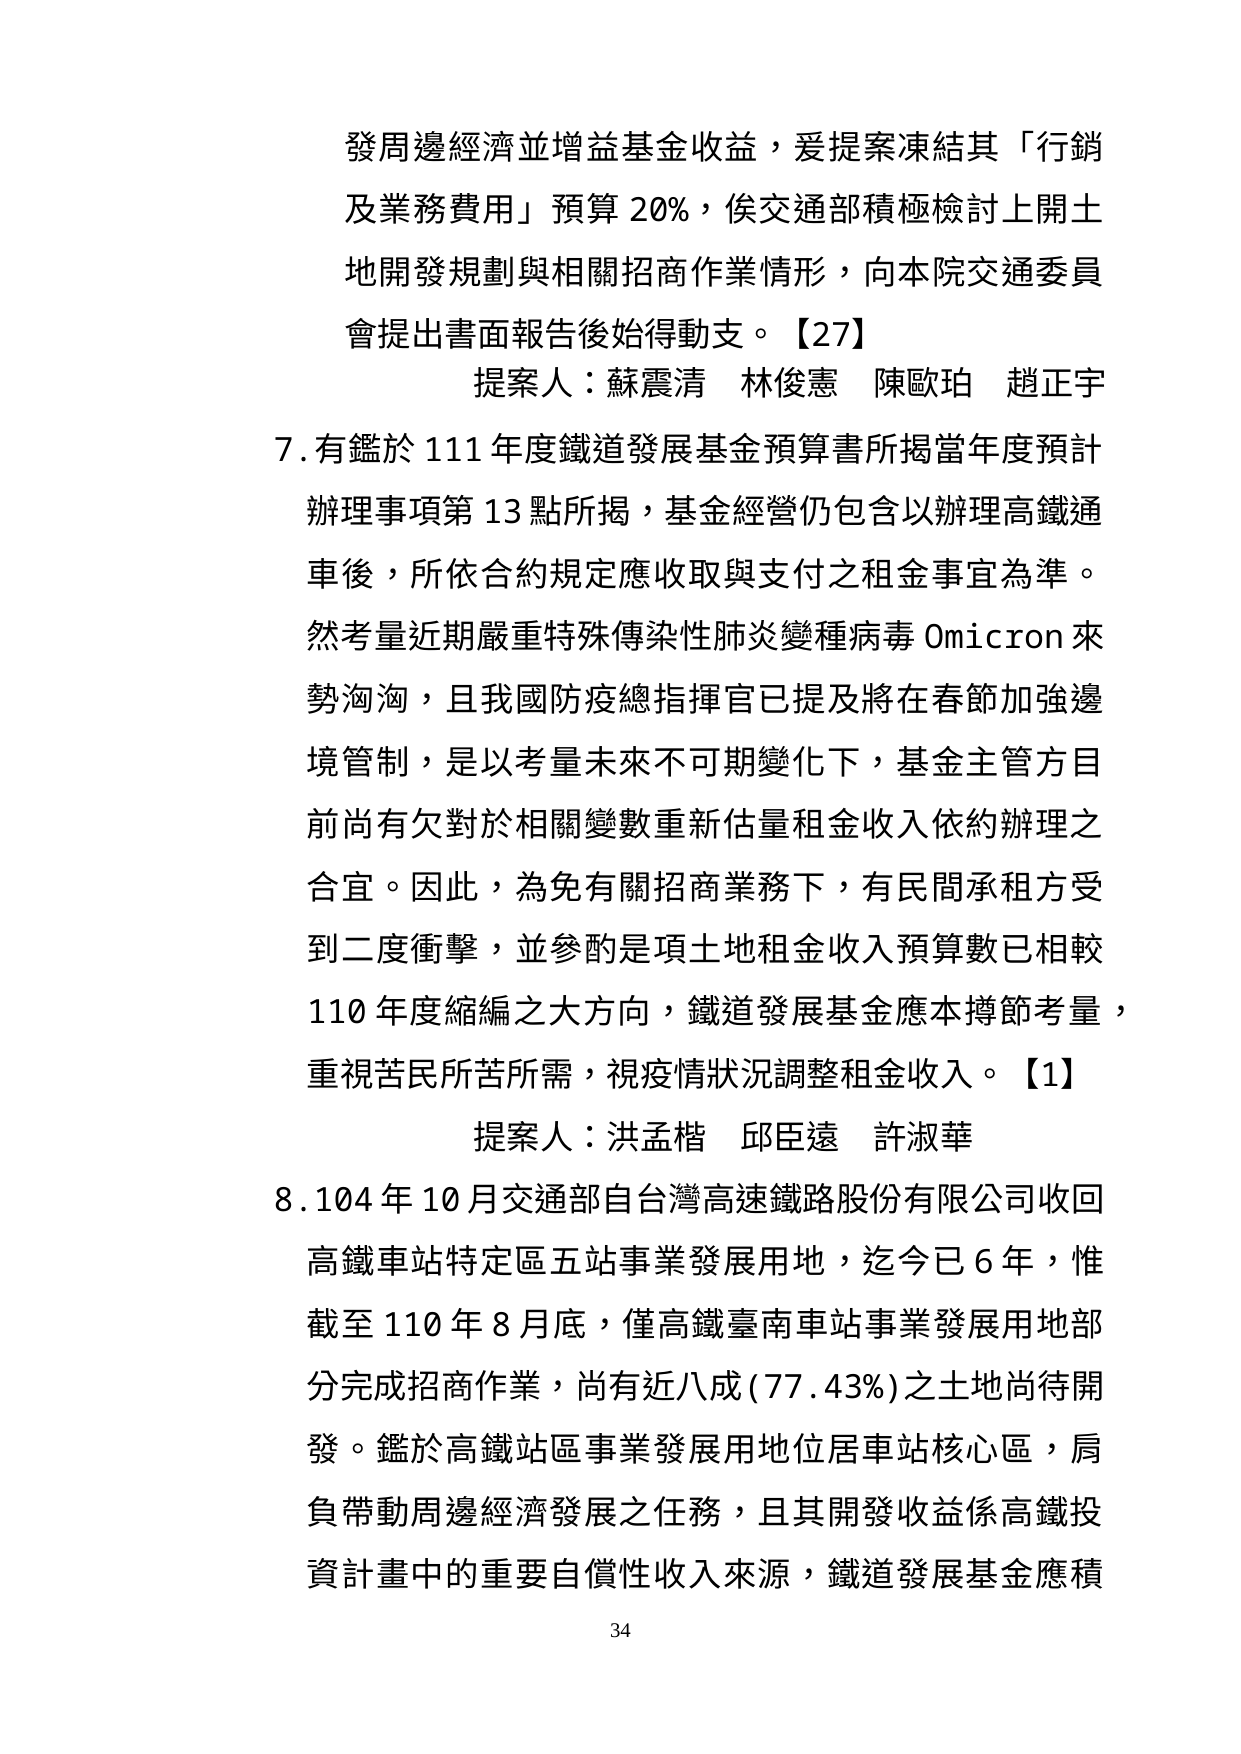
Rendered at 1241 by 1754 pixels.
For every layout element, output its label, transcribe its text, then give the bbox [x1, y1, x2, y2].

subtitle 8.104年10月交通部自台灣高速鐵路股份有限公司收回高鐵車站特定區五站事業發展用地，迄今已6年，惟截至110年8月底，僅高鐵臺南車站事業發展用地部分完成招商作業，尚有近八成(77.43%)之土地尚待開發。鑑於高鐵站區事業發展用地位居車站核心區，肩負帶動周邊經濟發展之任務，且其開發收益係高鐵投資計畫中的重要自償性收入來源，鐵道發展基金應積 [273, 1155, 1104, 1593]
text 提案人：蘇震清 林俊憲 陳歐珀 趙正宇 [473, 353, 1117, 405]
text 提案人：洪孟楷 邱臣遠 許淑華 [473, 1093, 1117, 1155]
subtitle 7.有鑑於111年度鐵道發展基金預算書所揭當年度預計辦理事項第13點所揭，基金經營仍包含以辦理高鐵通車後，所依合約規定應收取與支付之租金事宜為準。然考量近期嚴重特殊傳染性肺炎變種病毒Omicron來勢洶洶，且我國防疫總指揮官已提及將在春節加強邊境管制，是以考量未來不可期變化下，基金主管方目前尚有欠對於相關變數重新估量租金收入依約辦理之合宜。因此，為免有關招商業務下，有民間承租方受到二度衝擊，並參酌是項土地租金收入預算數已相較110年度縮編之大方向，鐵道發展基金應本撙節考量，重視苦民所苦所需，視疫情狀況調整租金收入。【1】 [273, 405, 1104, 1093]
subtitle 發周邊經濟並增益基金收益，爰提案凍結其「行銷及業務費用」預算20%，俟交通部積極檢討上開土地開發規劃與相關招商作業情形，向本院交通委員會提出書面報告後始得動支。【27】 [311, 103, 1104, 353]
